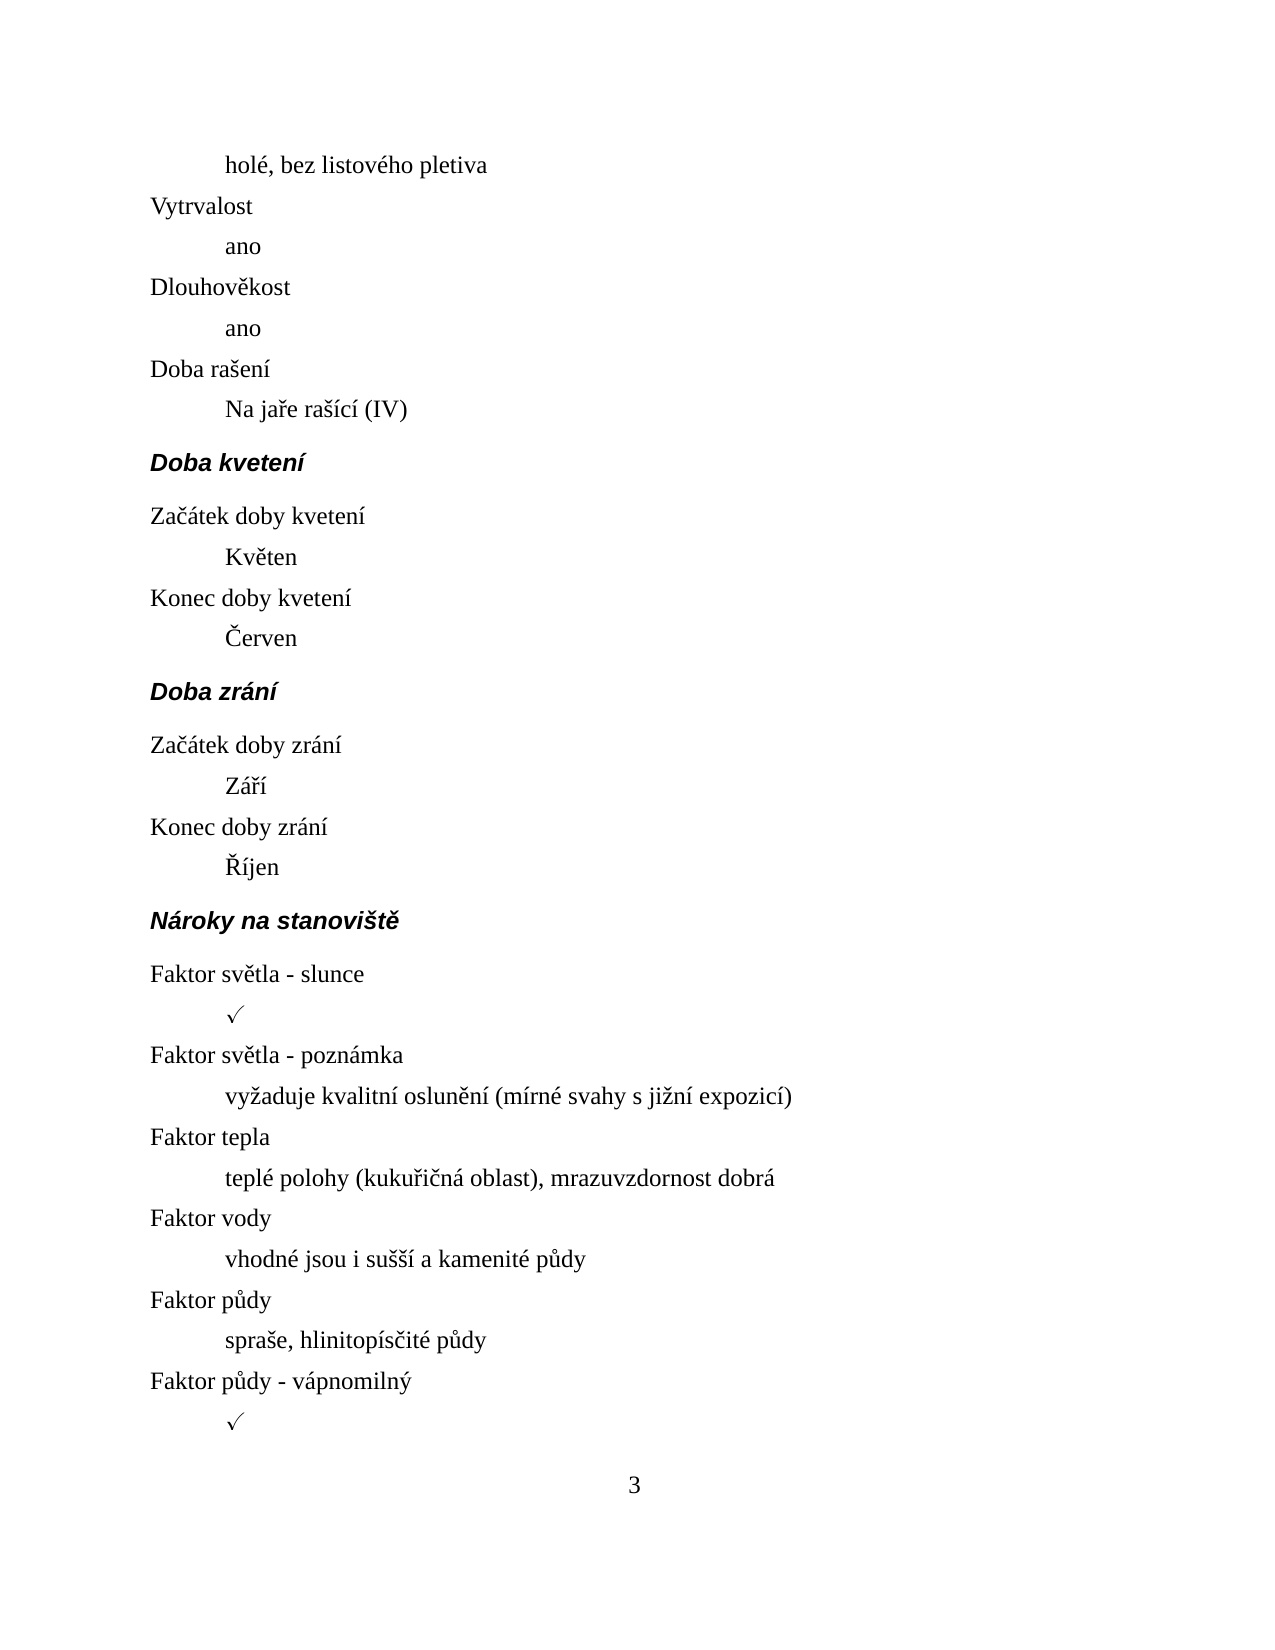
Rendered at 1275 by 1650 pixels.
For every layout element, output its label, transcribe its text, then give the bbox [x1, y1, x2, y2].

subtitle Nároky na stanoviště [150, 906, 1125, 934]
text Květen [225, 542, 1125, 571]
text Doba rašení [150, 354, 1125, 382]
text holé, bez listového pletiva [225, 150, 1125, 179]
text Září [225, 771, 1125, 799]
text Začátek doby zrání [150, 730, 1125, 759]
text ano [225, 231, 1125, 260]
text Vytrvalost [150, 191, 1125, 219]
text ✓ [225, 1407, 1125, 1436]
text ✓ [225, 1000, 1125, 1028]
text Faktor půdy [150, 1285, 1125, 1314]
text ano [225, 313, 1125, 342]
text vhodné jsou i sušší a kamenité půdy [225, 1244, 1125, 1273]
subtitle Doba kvetení [150, 448, 1125, 477]
text Faktor světla - slunce [150, 959, 1125, 988]
subtitle Doba zrání [150, 677, 1125, 706]
text Na jaře rašící (IV) [225, 394, 1125, 423]
text Dlouhověkost [150, 272, 1125, 301]
text Říjen [225, 852, 1125, 881]
text Konec doby kvetení [150, 583, 1125, 611]
text Konec doby zrání [150, 812, 1125, 840]
text vyžaduje kvalitní oslunění (mírné svahy s jižní expozicí) [225, 1081, 1125, 1110]
text spraše, hlinitopísčité půdy [225, 1326, 1125, 1354]
text Faktor půdy - vápnomilný [150, 1366, 1125, 1395]
text Faktor světla - poznámka [150, 1041, 1125, 1069]
text Červen [225, 623, 1125, 652]
text Faktor vody [150, 1203, 1125, 1232]
text teplé polohy (kukuřičná oblast), mrazuvzdornost dobrá [225, 1163, 1125, 1191]
text Faktor tepla [150, 1122, 1125, 1151]
text Začátek doby kvetení [150, 501, 1125, 530]
